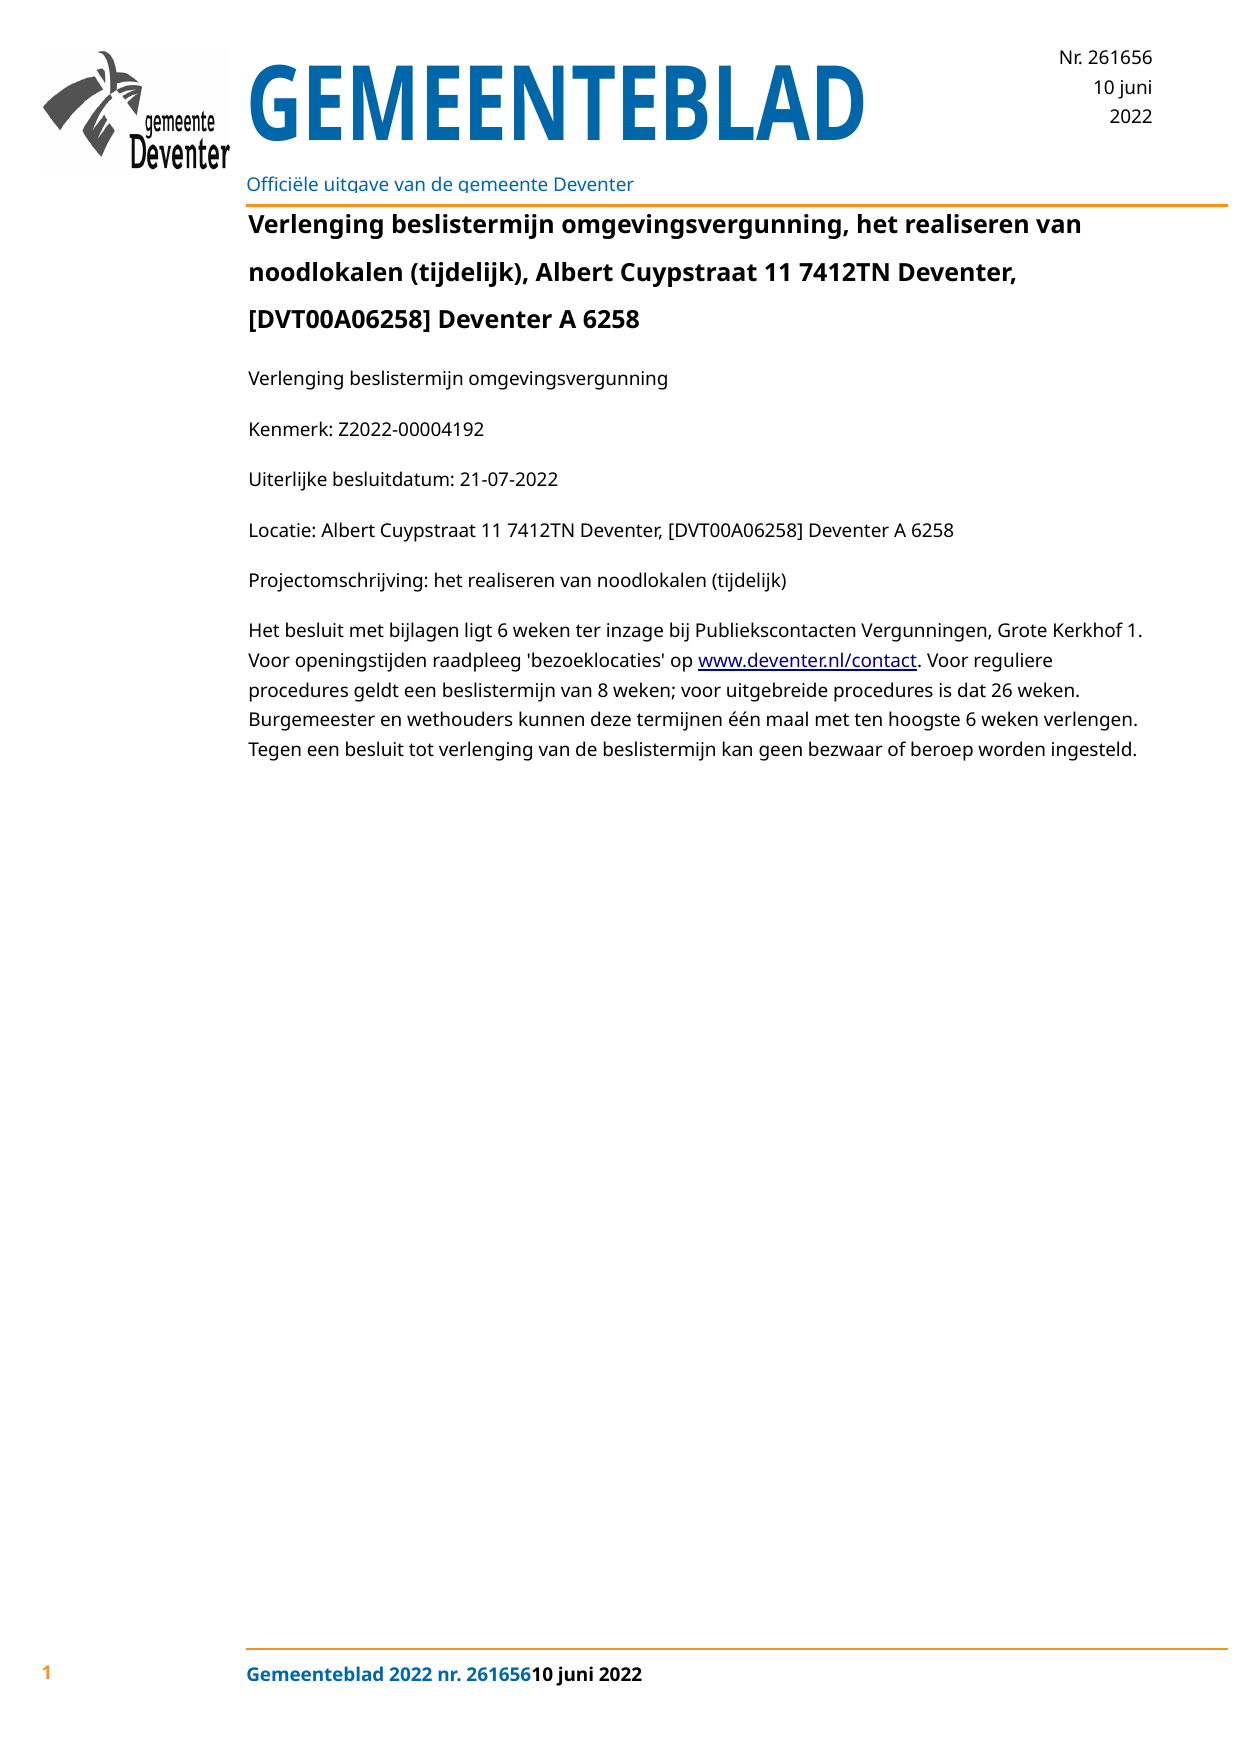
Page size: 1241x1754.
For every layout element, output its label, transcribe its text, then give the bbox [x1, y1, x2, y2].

text Het besluit met bijlagen ligt 6 weken ter inzage bij Publiekscontacten Vergunningen, Grote Kerkhof 1. Voor openingstijden raadpleeg 'bezoeklocaties' op www.deventer.nl/contact. Voor reguliere procedures geldt een beslistermijn van 8 weken; voor uitgebreide procedures is dat 26 weken. Burgemeester en wethouders kunnen deze termijnen één maal met ten hoogste 6 weken verlengen. Tegen een besluit tot verlenging van de beslistermijn kan geen bezwaar of beroep worden ingesteld. [248, 618, 1152, 762]
picture [41, 47, 231, 172]
text Uiterlijke besluitdatum: 21-07-2022 [248, 466, 1152, 492]
text Projectomschrijving: het realiseren van noodlokalen (tijdelijk) [248, 567, 1152, 593]
text Verlenging beslistermijn omgevingsvergunning [248, 366, 1152, 391]
text Kenmerk: Z2022-00004192 [248, 416, 1152, 442]
text Locatie: Albert Cuypstraat 11 7412TN Deventer, [DVT00A06258] Deventer A 6258 [248, 517, 1152, 542]
text Verlenging beslistermijn omgevingsvergunning, het realiseren van noodlokalen (tijdelijk), Albert Cuypstraat 11 7412TN Deventer, [DVT00A06258] Deventer A 6258 [248, 207, 1152, 336]
